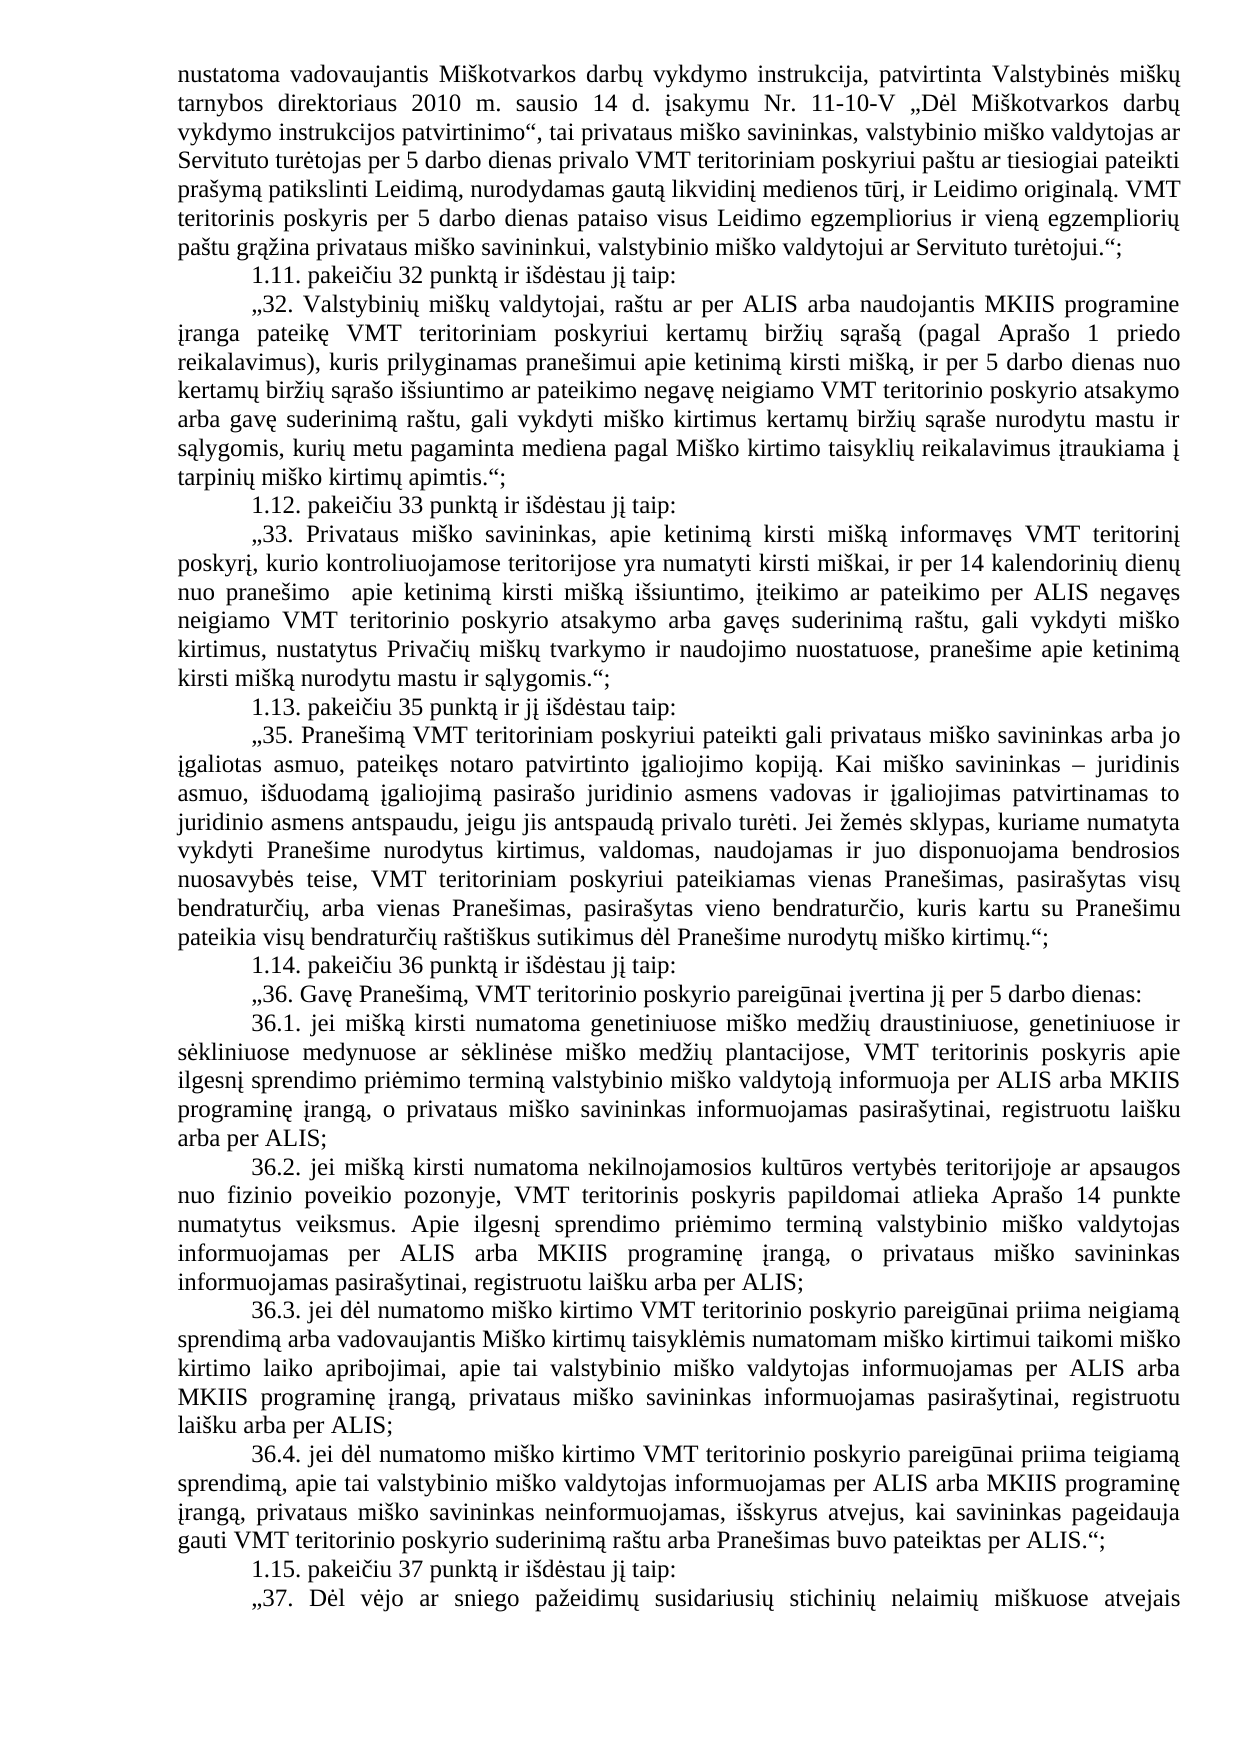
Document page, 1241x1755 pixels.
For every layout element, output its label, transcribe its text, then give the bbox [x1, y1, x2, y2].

text 36.1. jei mišką kirsti numatoma genetiniuose miško medžių draustiniuose, genetiniuose ir sėkliniuose medynuose ar sėklinėse miško medžių plantacijose, VMT teritorinis poskyris apie ilgesnį sprendimo priėmimo terminą valstybinio miško valdytoją informuoja per ALIS arba MKIIS programinę įrangą, o privataus miško savininkas informuojamas pasirašytinai, registruotu laišku arba per ALIS; [177, 1008, 1181, 1152]
text 1.11. pakeičiu 32 punktą ir išdėstau jį taip: [177, 260, 1181, 289]
text „36. Gavę Pranešimą, VMT teritorinio poskyrio pareigūnai įvertina jį per 5 darbo dienas: [177, 979, 1181, 1008]
text 1.13. pakeičiu 35 punktą ir jį išdėstau taip: [177, 692, 1181, 720]
text 1.14. pakeičiu 36 punktą ir išdėstau jį taip: [177, 950, 1181, 979]
text 1.15. pakeičiu 37 punktą ir išdėstau jį taip: [177, 1554, 1181, 1583]
text 36.4. jei dėl numatomo miško kirtimo VMT teritorinio poskyrio pareigūnai priima teigiamą sprendimą, apie tai valstybinio miško valdytojas informuojamas per ALIS arba MKIIS programinę įrangą, privataus miško savininkas neinformuojamas, išskyrus atvejus, kai savininkas pageidauja gauti VMT teritorinio poskyrio suderinimą raštu arba Pranešimas buvo pateiktas per ALIS.“; [177, 1439, 1181, 1554]
text „32. Valstybinių miškų valdytojai, raštu ar per ALIS arba naudojantis MKIIS programine įranga pateikę VMT teritoriniam poskyriui kertamų biržių sąrašą (pagal Aprašo 1 priedo reikalavimus), kuris prilyginamas pranešimui apie ketinimą kirsti mišką, ir per 5 darbo dienas nuo kertamų biržių sąrašo išsiuntimo ar pateikimo negavę neigiamo VMT teritorinio poskyrio atsakymo arba gavę suderinimą raštu, gali vykdyti miško kirtimus kertamų biržių sąraše nurodytu mastu ir sąlygomis, kurių metu pagaminta mediena pagal Miško kirtimo taisyklių reikalavimus įtraukiama į tarpinių miško kirtimų apimtis.“; [177, 289, 1181, 490]
text nustatoma vadovaujantis Miškotvarkos darbų vykdymo instrukcija, patvirtinta Valstybinės miškų tarnybos direktoriaus 2010 m. sausio 14 d. įsakymu Nr. 11-10-V „Dėl Miškotvarkos darbų vykdymo instrukcijos patvirtinimo“, tai privataus miško savininkas, valstybinio miško valdytojas ar Servituto turėtojas per 5 darbo dienas privalo VMT teritoriniam poskyriui paštu ar tiesiogiai pateikti prašymą patikslinti Leidimą, nurodydamas gautą likvidinį medienos tūrį, ir Leidimo originalą. VMT teritorinis poskyris per 5 darbo dienas pataiso visus Leidimo egzempliorius ir vieną egzempliorių paštu grąžina privataus miško savininkui, valstybinio miško valdytojui ar Servituto turėtojui.“; [177, 59, 1181, 260]
text 36.2. jei mišką kirsti numatoma nekilnojamosios kultūros vertybės teritorijoje ar apsaugos nuo fizinio poveikio pozonyje, VMT teritorinis poskyris papildomai atlieka Aprašo 14 punkte numatytus veiksmus. Apie ilgesnį sprendimo priėmimo terminą valstybinio miško valdytojas informuojamas per ALIS arba MKIIS programinę įrangą, o privataus miško savininkas informuojamas pasirašytinai, registruotu laišku arba per ALIS; [177, 1152, 1181, 1295]
text 36.3. jei dėl numatomo miško kirtimo VMT teritorinio poskyrio pareigūnai priima neigiamą sprendimą arba vadovaujantis Miško kirtimų taisyklėmis numatomam miško kirtimui taikomi miško kirtimo laiko apribojimai, apie tai valstybinio miško valdytojas informuojamas per ALIS arba MKIIS programinę įrangą, privataus miško savininkas informuojamas pasirašytinai, registruotu laišku arba per ALIS; [177, 1295, 1181, 1439]
text „37. Dėl vėjo ar sniego pažeidimų susidariusių stichinių nelaimių miškuose atvejais [177, 1583, 1181, 1612]
text „33. Privataus miško savininkas, apie ketinimą kirsti mišką informavęs VMT teritorinį poskyrį, kurio kontroliuojamose teritorijose yra numatyti kirsti miškai, ir per 14 kalendorinių dienų nuo pranešimo apie ketinimą kirsti mišką išsiuntimo, įteikimo ar pateikimo per ALIS negavęs neigiamo VMT teritorinio poskyrio atsakymo arba gavęs suderinimą raštu, gali vykdyti miško kirtimus, nustatytus Privačių miškų tvarkymo ir naudojimo nuostatuose, pranešime apie ketinimą kirsti mišką nurodytu mastu ir sąlygomis.“; [177, 519, 1181, 692]
text „35. Pranešimą VMT teritoriniam poskyriui pateikti gali privataus miško savininkas arba jo įgaliotas asmuo, pateikęs notaro patvirtinto įgaliojimo kopiją. Kai miško savininkas – juridinis asmuo, išduodamą įgaliojimą pasirašo juridinio asmens vadovas ir įgaliojimas patvirtinamas to juridinio asmens antspaudu, jeigu jis antspaudą privalo turėti. Jei žemės sklypas, kuriame numatyta vykdyti Pranešime nurodytus kirtimus, valdomas, naudojamas ir juo disponuojama bendrosios nuosavybės teise, VMT teritoriniam poskyriui pateikiamas vienas Pranešimas, pasirašytas visų bendraturčių, arba vienas Pranešimas, pasirašytas vieno bendraturčio, kuris kartu su Pranešimu pateikia visų bendraturčių raštiškus sutikimus dėl Pranešime nurodytų miško kirtimų.“; [177, 720, 1181, 950]
text 1.12. pakeičiu 33 punktą ir išdėstau jį taip: [177, 490, 1181, 519]
